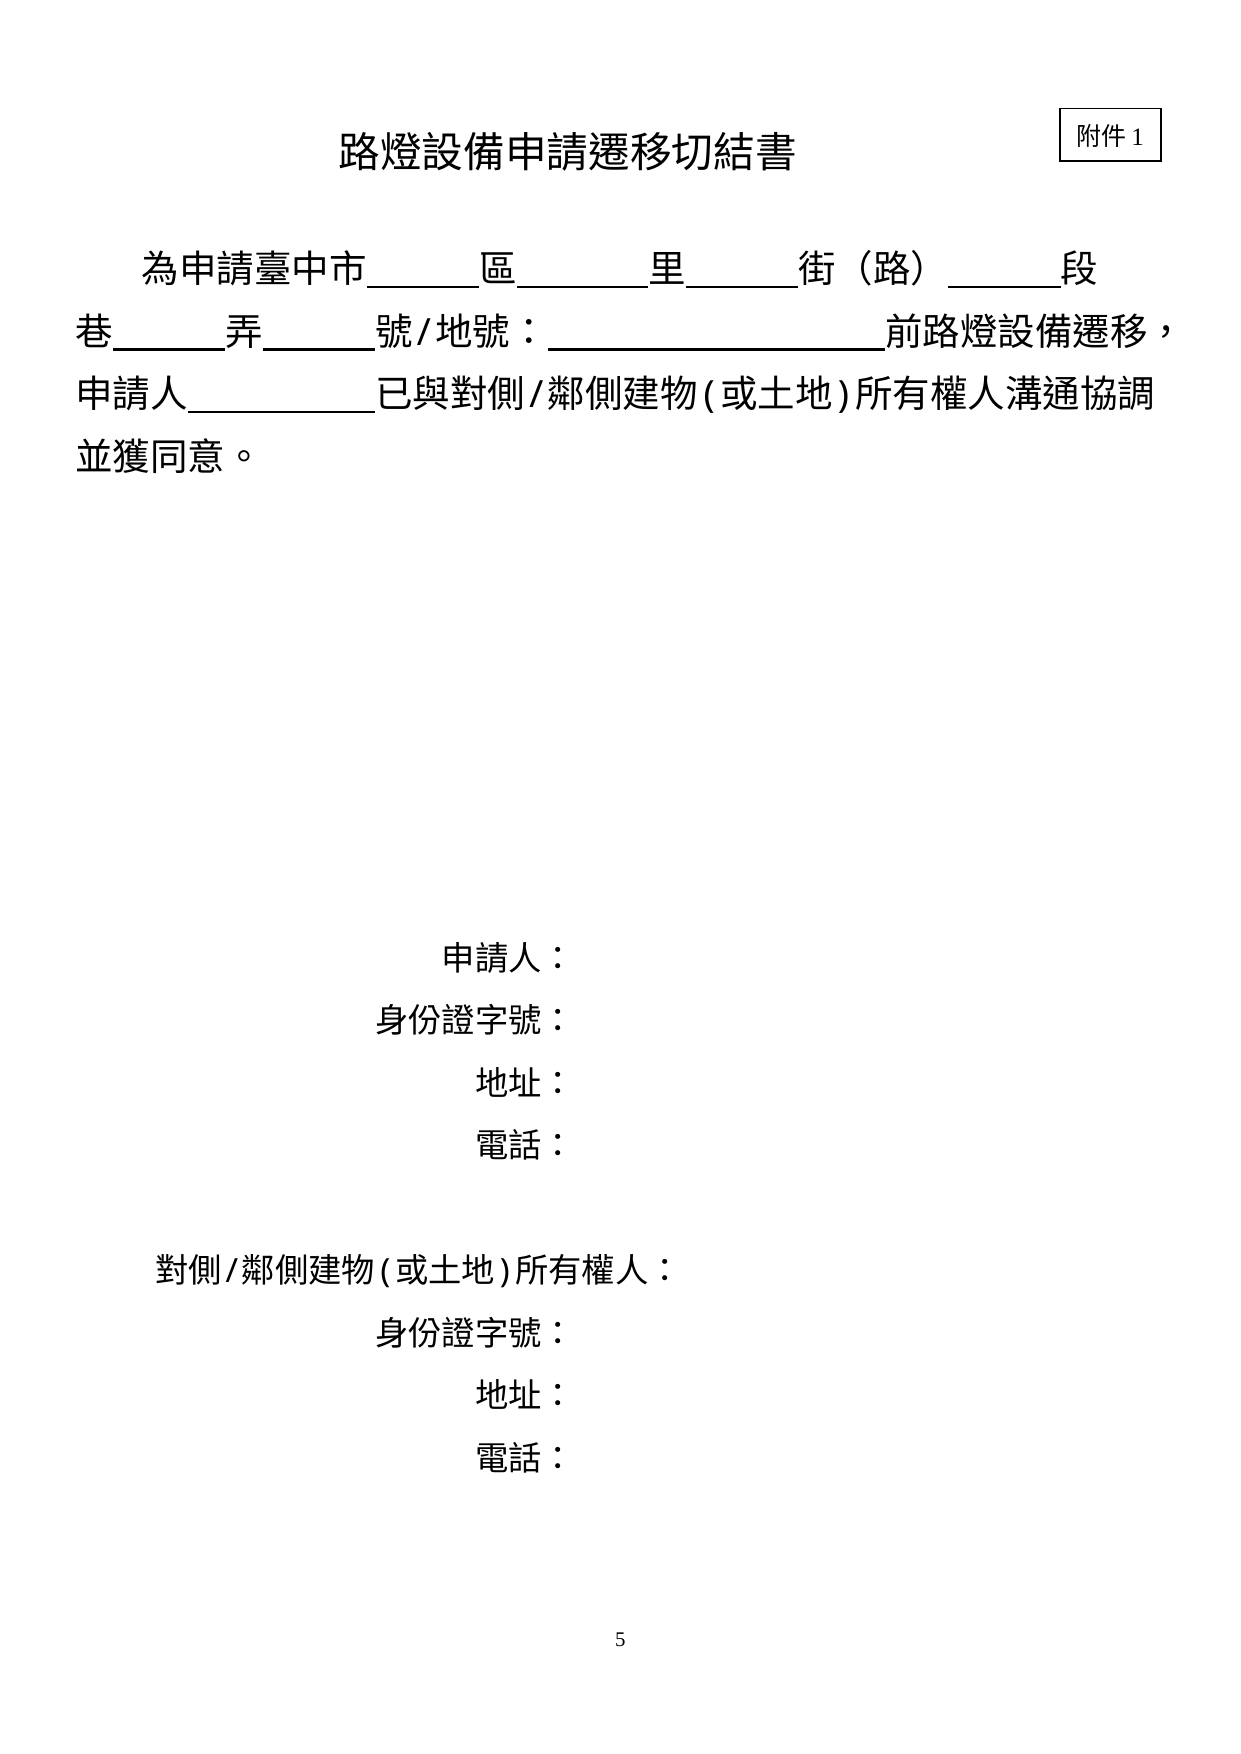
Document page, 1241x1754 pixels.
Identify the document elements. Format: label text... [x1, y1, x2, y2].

text 身份證字號： [75, 983, 1165, 1045]
text 為申請臺中市 區 里 街（路） 段 巷 弄 號/地號： 前路燈設備遷移，申請人 已與對側/鄰側建物(或土地)所有權人溝通協調並獲同意。 [75, 233, 1165, 483]
text 電話： [75, 1108, 1165, 1170]
text 路燈設備申請遷移切結書 [75, 108, 1165, 170]
text 對側/鄰側建物(或土地)所有權人： [75, 1233, 1165, 1295]
text 地址： [75, 1045, 1165, 1108]
text 電話： [75, 1420, 1165, 1483]
text 申請人： [75, 920, 1165, 983]
text 身份證字號： [75, 1295, 1165, 1358]
text 附件1 [1076, 117, 1145, 153]
text 地址： [75, 1358, 1165, 1420]
